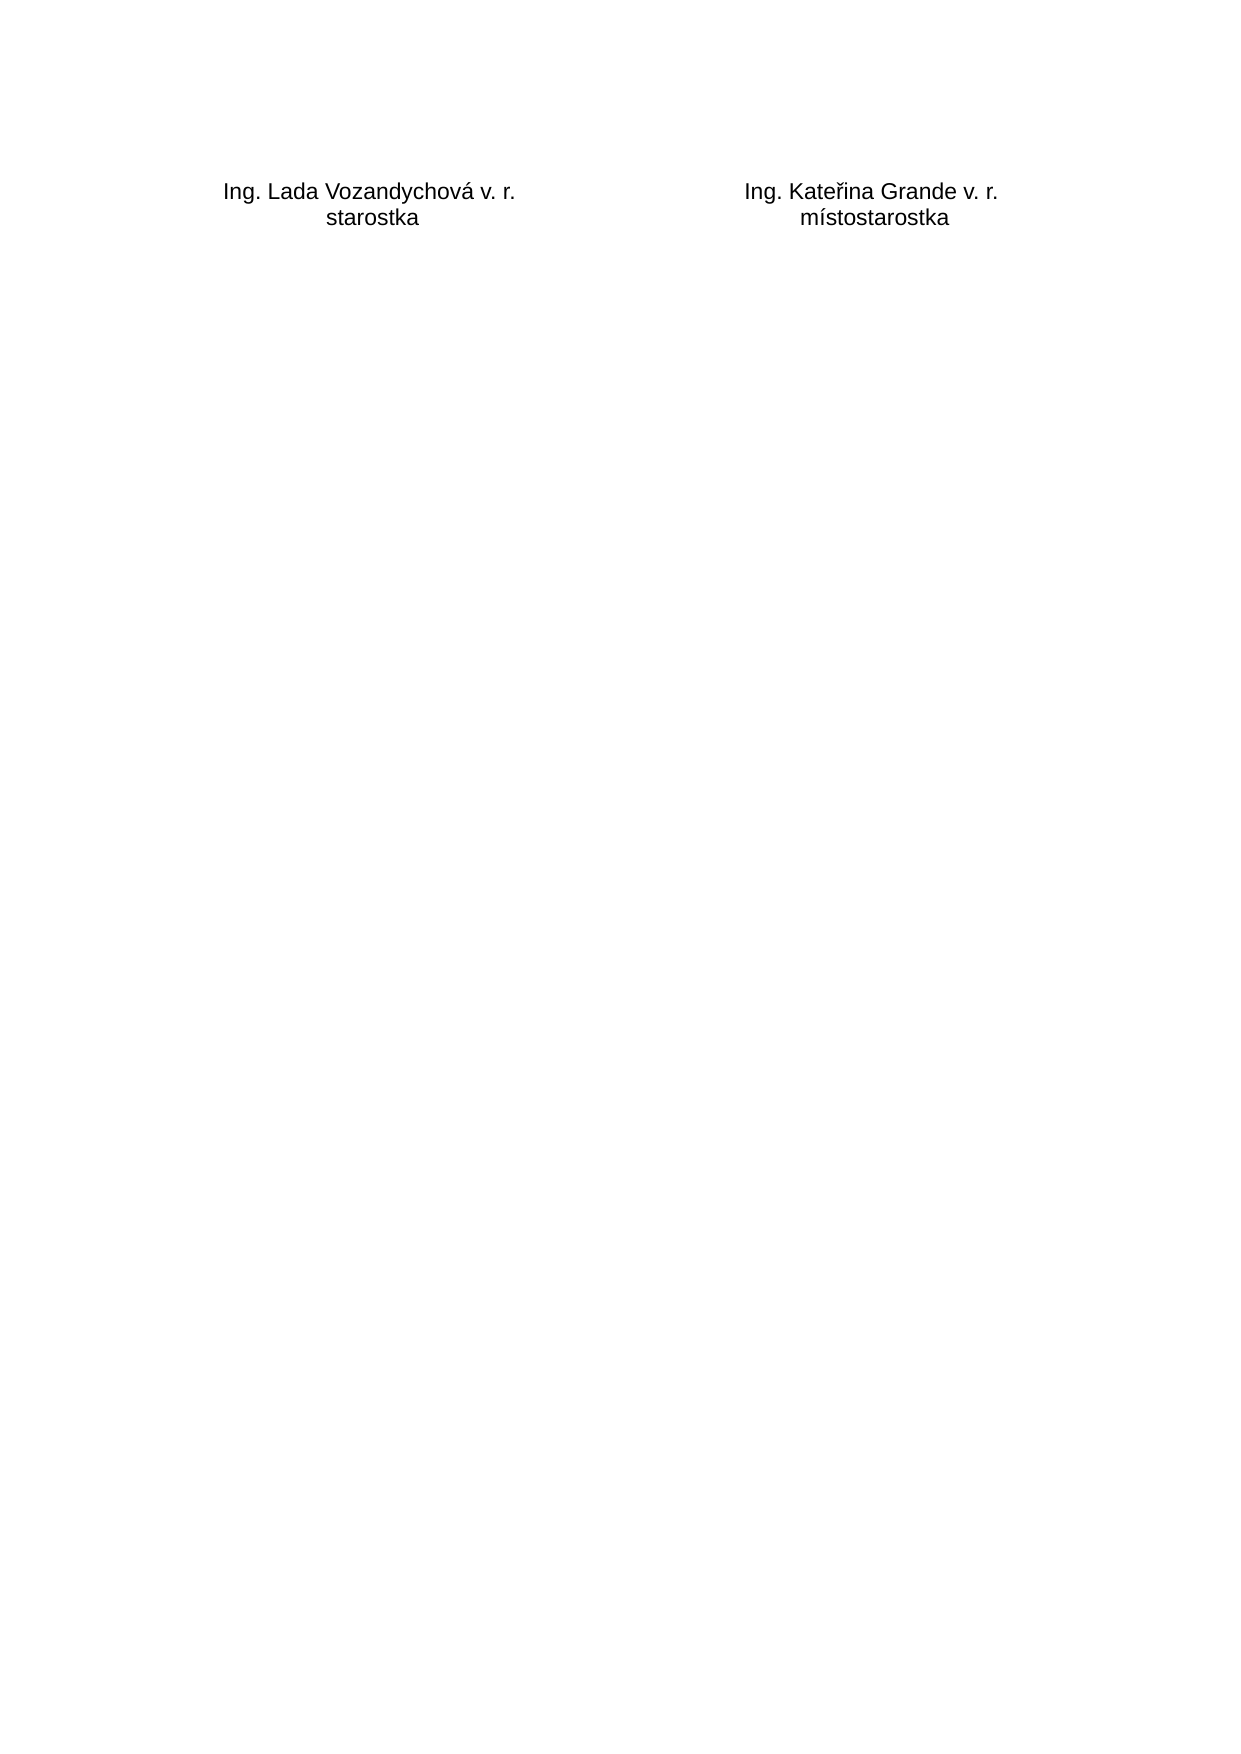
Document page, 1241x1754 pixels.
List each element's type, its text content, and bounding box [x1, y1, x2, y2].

table_header Ing. Lada Vozandychová v. r. starostka [118, 118, 620, 236]
table_cell [118, 236, 620, 354]
table_cell [620, 236, 1122, 354]
table_header Ing. Kateřina Grande v. r. místostarostka [620, 118, 1122, 236]
